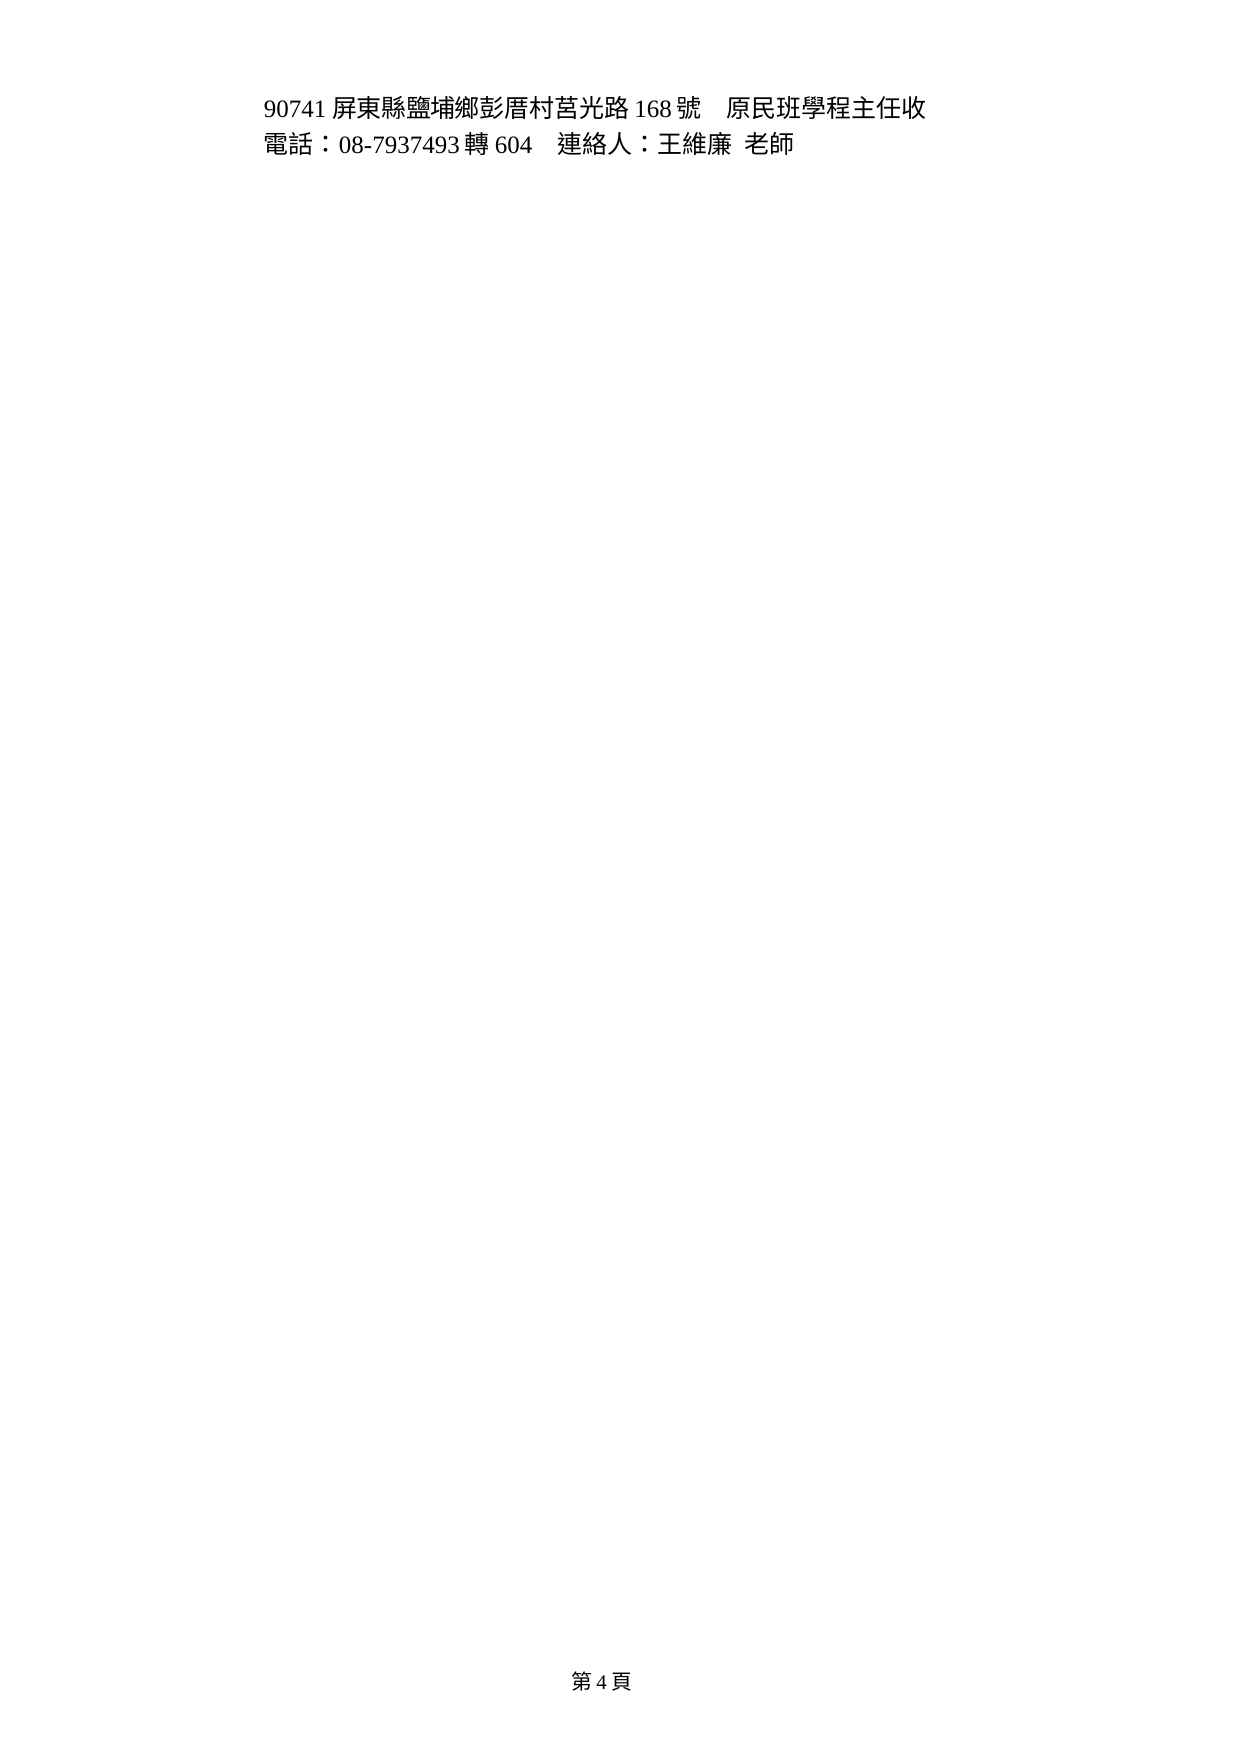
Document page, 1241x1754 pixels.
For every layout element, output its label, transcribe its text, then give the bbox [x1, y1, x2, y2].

text 90741 屏東縣鹽埔鄉彭厝村莒光路168號 原民班學程主任收 [264, 89, 1152, 125]
text 電話：08-7937493轉604 連絡人：王維廉 老師 [264, 125, 1152, 161]
